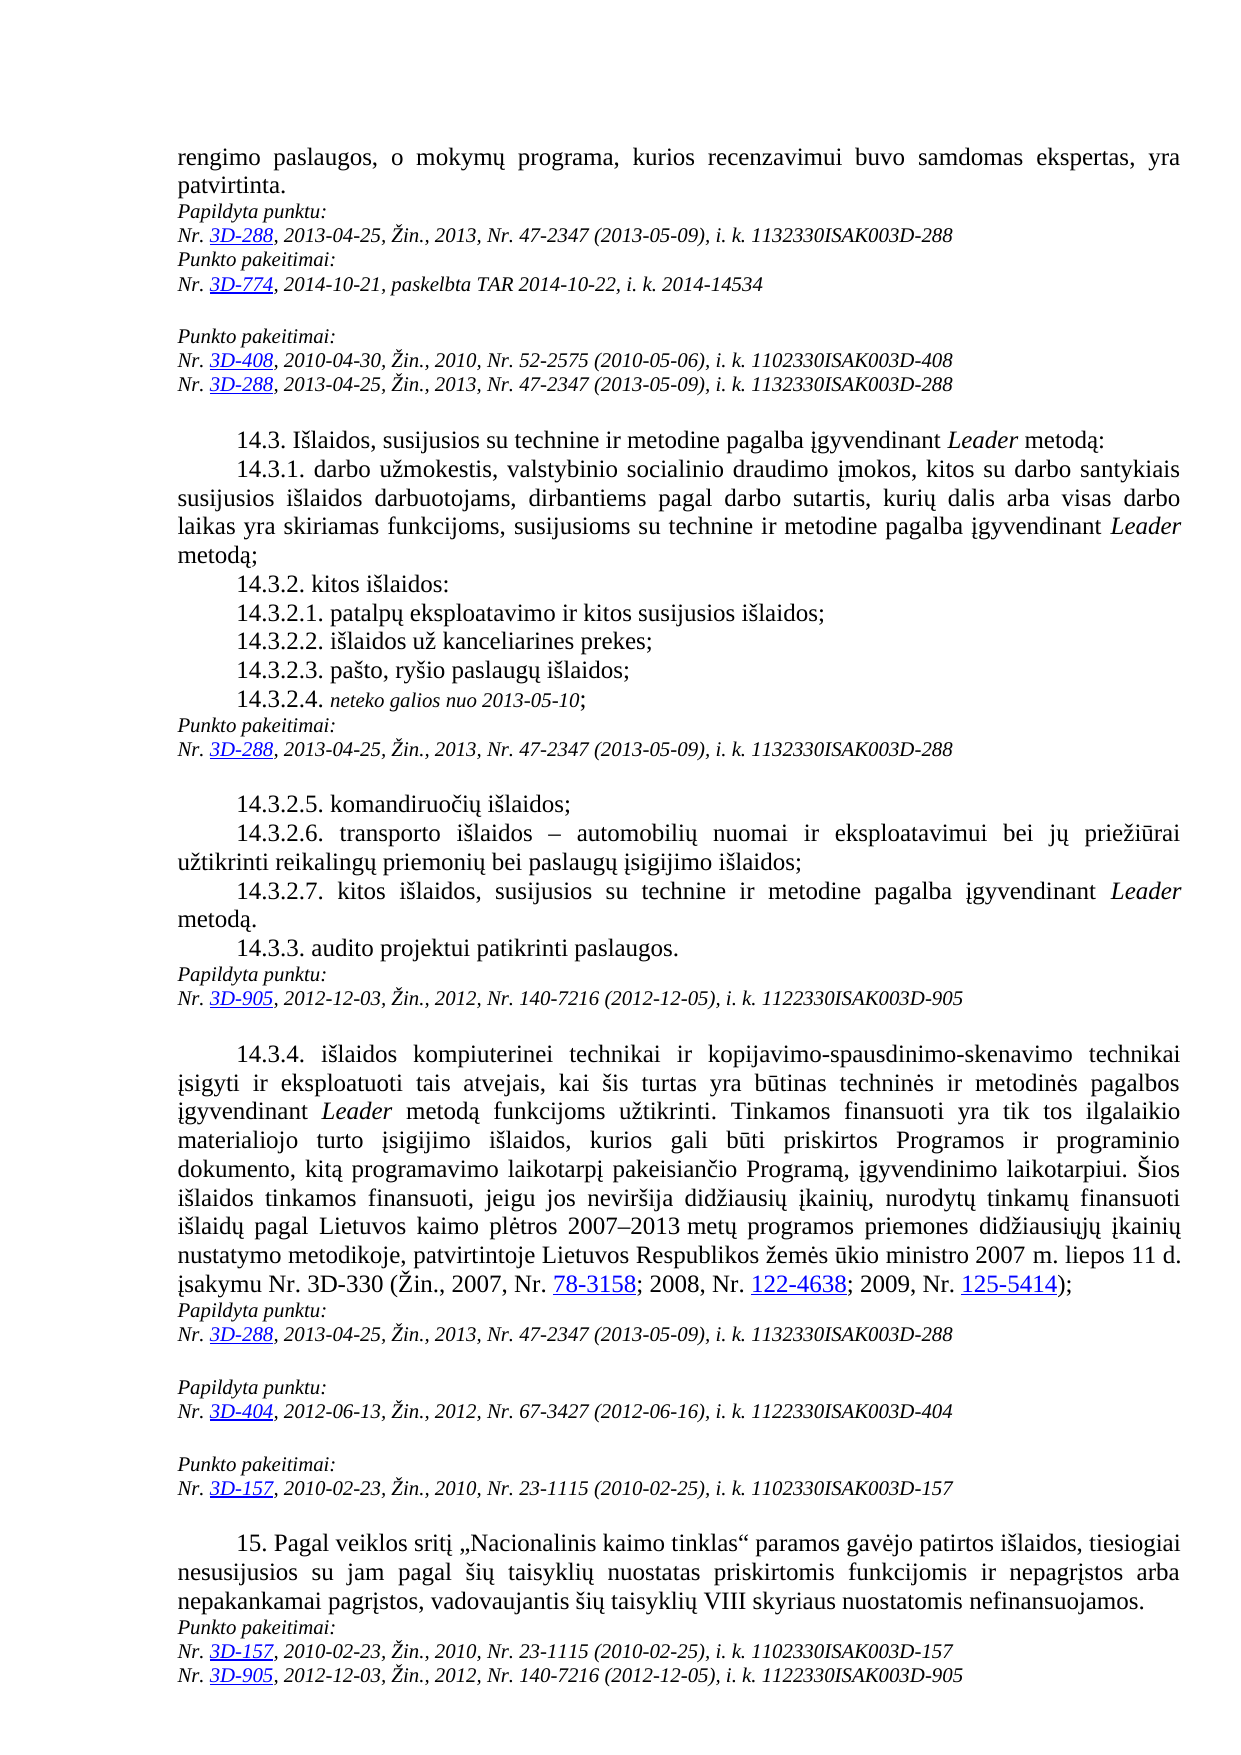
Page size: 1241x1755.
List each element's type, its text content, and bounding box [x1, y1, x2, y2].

text 15. Pagal veiklos sritį „Nacionalinis kaimo tinklas“ paramos gavėjo patirtos išlaidos, tiesiogiai nesusijusios su jam pagal šių taisyklių nuostatas priskirtomis funkcijomis ir nepagrįstos arba nepakankamai pagrįstos, vadovaujantis šių taisyklių VIII skyriaus nuostatomis nefinansuojamos. [177, 1528, 1181, 1614]
text rengimo paslaugos, o mokymų programa, kurios recenzavimui buvo samdomas ekspertas, yra patvirtinta. [177, 142, 1181, 199]
text Papildyta punktu: [177, 1298, 1181, 1322]
text Nr. 3D-905, 2012-12-03, Žin., 2012, Nr. 140-7216 (2012-12-05), i. k. 1122330ISAK003D-905 [177, 986, 1181, 1010]
text Punkto pakeitimai: [177, 1451, 1181, 1476]
text Nr. 3D-408, 2010-04-30, Žin., 2010, Nr. 52-2575 (2010-05-06), i. k. 1102330ISAK003D-408 [177, 348, 1181, 372]
text 14.3.2.1. patalpų eksploatavimo ir kitos susijusios išlaidos; [177, 598, 1181, 626]
text Punkto pakeitimai: [177, 1614, 1181, 1639]
text 14.3.2.3. pašto, ryšio paslaugų išlaidos; [177, 655, 1181, 684]
text Nr. 3D-288, 2013-04-25, Žin., 2013, Nr. 47-2347 (2013-05-09), i. k. 1132330ISAK003D-288 [177, 372, 1181, 396]
text 14.3.2.4. neteko galios nuo 2013-05-10; [177, 684, 1181, 713]
text 14.3.2.6. transporto išlaidos – automobilių nuomai ir eksploatavimui bei jų priežiūrai užtikrinti reikalingų priemonių bei paslaugų įsigijimo išlaidos; [177, 818, 1181, 876]
text 14.3.3. audito projektui patikrinti paslaugos. [177, 933, 1181, 962]
text 14.3.2.5. komandiruočių išlaidos; [177, 789, 1181, 818]
text Nr. 3D-905, 2012-12-03, Žin., 2012, Nr. 140-7216 (2012-12-05), i. k. 1122330ISAK003D-905 [177, 1663, 1181, 1687]
text Nr. 3D-157, 2010-02-23, Žin., 2010, Nr. 23-1115 (2010-02-25), i. k. 1102330ISAK003D-157 [177, 1476, 1181, 1499]
text 14.3.4. išlaidos kompiuterinei technikai ir kopijavimo-spausdinimo-skenavimo technikai įsigyti ir eksploatuoti tais atvejais, kai šis turtas yra būtinas techninės ir metodinės pagalbos įgyvendinant Leader metodą funkcijoms užtikrinti. Tinkamos finansuoti yra tik tos ilgalaikio materialiojo turto įsigijimo išlaidos, kurios gali būti priskirtos Programos ir programinio dokumento, kitą programavimo laikotarpį pakeisiančio Programą, įgyvendinimo laikotarpiui. Šios išlaidos tinkamos finansuoti, jeigu jos neviršija didžiausių įkainių, nurodytų tinkamų finansuoti išlaidų pagal Lietuvos kaimo plėtros 2007–2013 metų programos priemones didžiausiųjų įkainių nustatymo metodikoje, patvirtintoje Lietuvos Respublikos žemės ūkio ministro 2007 m. liepos 11 d. įsakymu Nr. 3D-330 (Žin., 2007, Nr. 78-3158; 2008, Nr. 122-4638; 2009, Nr. 125-5414); [177, 1039, 1181, 1298]
text Punkto pakeitimai: [177, 324, 1181, 348]
text 14.3.2. kitos išlaidos: [177, 569, 1181, 598]
text Nr. 3D-157, 2010-02-23, Žin., 2010, Nr. 23-1115 (2010-02-25), i. k. 1102330ISAK003D-157 [177, 1639, 1181, 1663]
text 14.3. Išlaidos, susijusios su technine ir metodine pagalba įgyvendinant Leader metodą: [177, 425, 1181, 454]
text Nr. 3D-288, 2013-04-25, Žin., 2013, Nr. 47-2347 (2013-05-09), i. k. 1132330ISAK003D-288 [177, 737, 1181, 761]
text Punkto pakeitimai: [177, 713, 1181, 737]
text 14.3.2.2. išlaidos už kanceliarines prekes; [177, 626, 1181, 655]
text Papildyta punktu: [177, 1374, 1181, 1399]
text 14.3.2.7. kitos išlaidos, susijusios su technine ir metodine pagalba įgyvendinant Leader metodą. [177, 876, 1181, 933]
text 14.3.1. darbo užmokestis, valstybinio socialinio draudimo įmokos, kitos su darbo santykiais susijusios išlaidos darbuotojams, dirbantiems pagal darbo sutartis, kurių dalis arba visas darbo laikas yra skiriamas funkcijoms, susijusioms su technine ir metodine pagalba įgyvendinant Leader metodą; [177, 454, 1181, 569]
text Nr. 3D-404, 2012-06-13, Žin., 2012, Nr. 67-3427 (2012-06-16), i. k. 1122330ISAK003D-404 [177, 1399, 1181, 1423]
text Nr. 3D-774, 2014-10-21, paskelbta TAR 2014-10-22, i. k. 2014-14534 [177, 271, 1181, 296]
text Papildyta punktu: [177, 199, 1181, 223]
text Punkto pakeitimai: [177, 247, 1181, 271]
text Papildyta punktu: [177, 962, 1181, 986]
text Nr. 3D-288, 2013-04-25, Žin., 2013, Nr. 47-2347 (2013-05-09), i. k. 1132330ISAK003D-288 [177, 223, 1181, 247]
text Nr. 3D-288, 2013-04-25, Žin., 2013, Nr. 47-2347 (2013-05-09), i. k. 1132330ISAK003D-288 [177, 1322, 1181, 1346]
